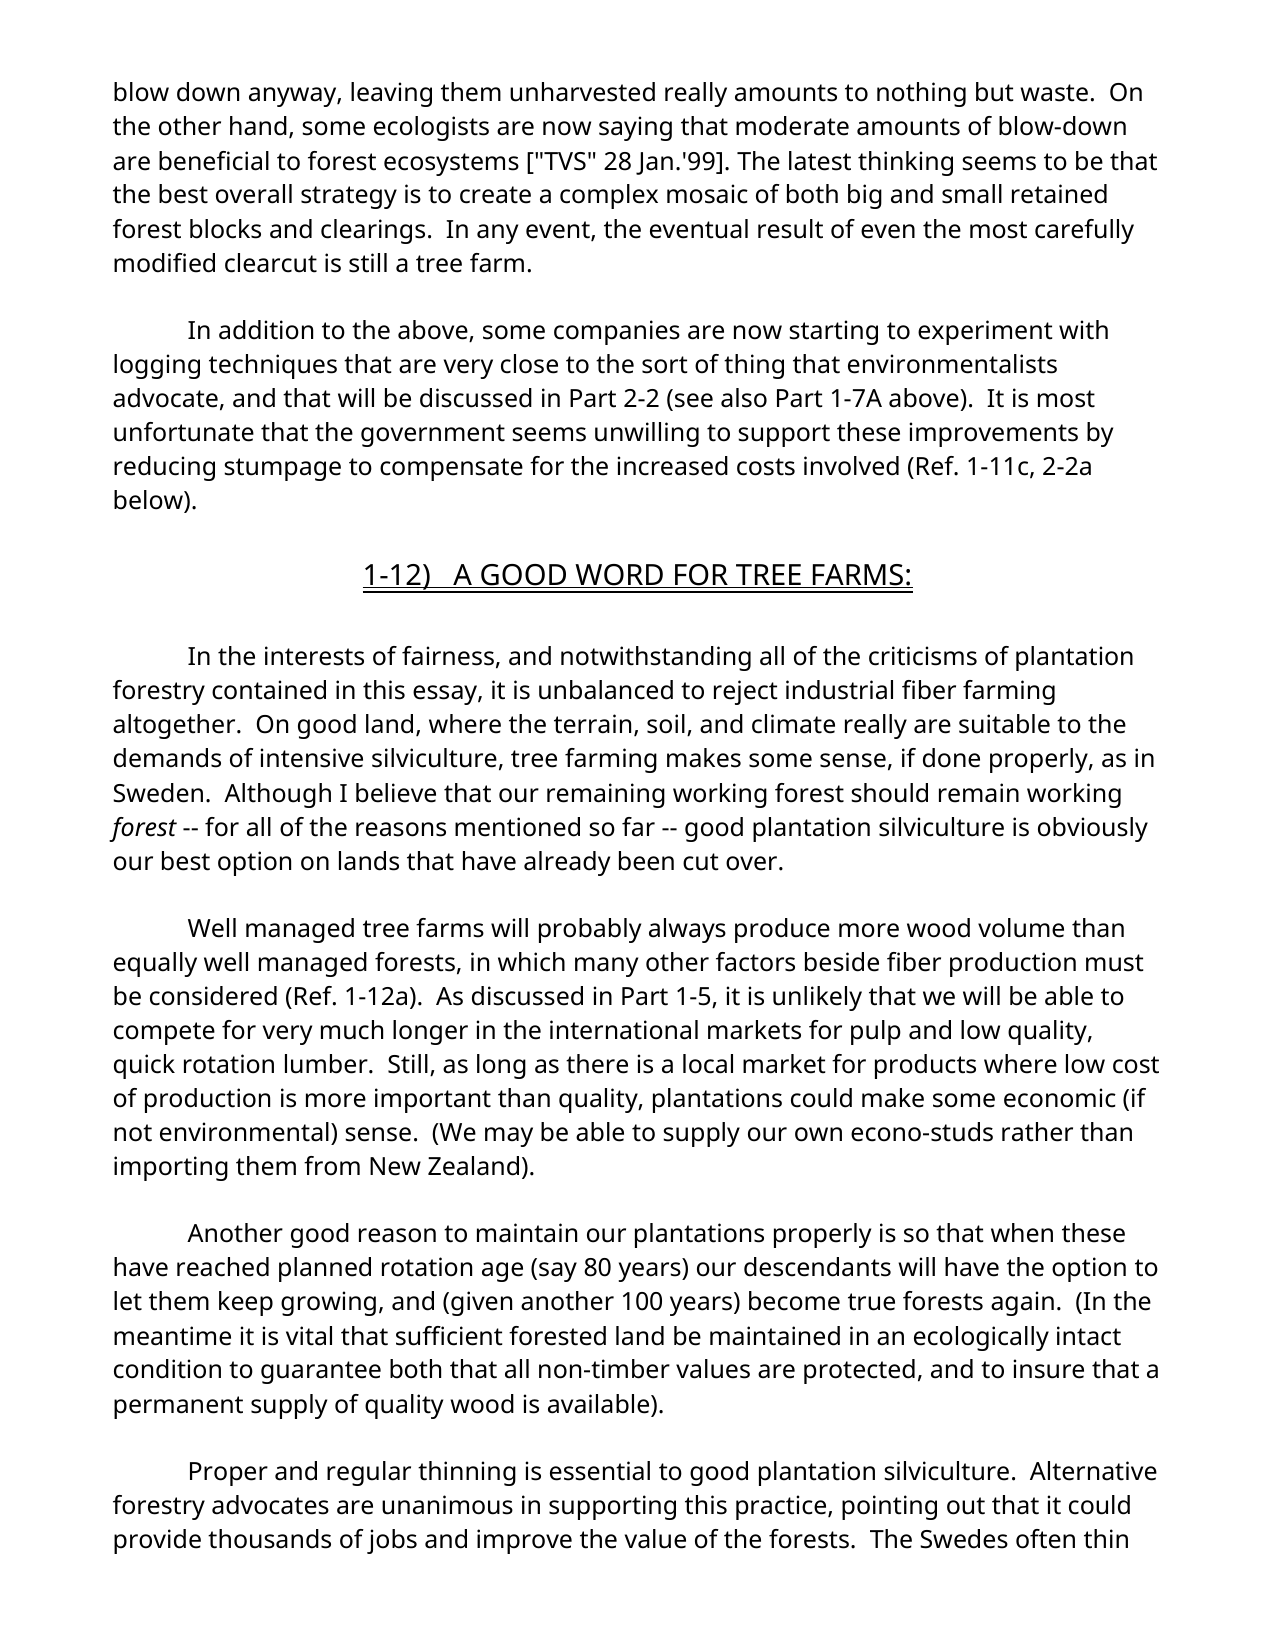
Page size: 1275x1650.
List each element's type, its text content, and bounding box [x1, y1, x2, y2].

text Another good reason to maintain our plantations properly is so that when these have reached planned rotation age (say 80 years) our descendants will have the option to let them keep growing, and (given another 100 years) become true forests again. (In the meantime it is vital that sufficient forested land be maintained in an ecologically intact condition to guarantee both that all non-timber values are protected, and to insure that a permanent supply of quality wood is available). [112, 1216, 1162, 1420]
text Well managed tree farms will probably always produce more wood volume than equally well managed forests, in which many other factors beside fiber production must be considered (Ref. 1-12a). As discussed in Part 1-5, it is unlikely that we will be able to compete for very much longer in the international markets for pulp and low quality, quick rotation lumber. Still, as long as there is a local market for products where low cost of production is more important than quality, plantations could make some economic (if not environmental) sense. (We may be able to supply our own econo-studs rather than importing them from New Zealand). [112, 910, 1162, 1183]
subtitle 1-12) A GOOD WORD FOR TREE FARMS: [112, 554, 1162, 594]
text Proper and regular thinning is essential to good plantation silviculture. Alternative forestry advocates are unanimous in supporting this practice, pointing out that it could provide thousands of jobs and improve the value of the forests. The Swedes often thin [112, 1453, 1162, 1556]
text In the interests of fairness, and notwithstanding all of the criticisms of plantation forestry contained in this essay, it is unbalanced to reject industrial fiber farming altogether. On good land, where the terrain, soil, and climate really are suitable to the demands of intensive silviculture, tree farming makes some sense, if done properly, as in Sweden. Although I believe that our remaining working forest should remain working forest -- for all of the reasons mentioned so far -- good plantation silviculture is obviously our best option on lands that have already been cut over. [112, 639, 1162, 877]
text blow down anyway, leaving them unharvested really amounts to nothing but waste. On the other hand, some ecologists are now saying that moderate amounts of blow-down are beneficial to forest ecosystems ["TVS" 28 Jan.'99]. The latest thinking seems to be that the best overall strategy is to create a complex mosaic of both big and small retained forest blocks and clearings. In any event, the eventual result of even the most carefully modified clearcut is still a tree farm. [112, 75, 1162, 279]
text In addition to the above, some companies are now starting to experiment with logging techniques that are very close to the sort of thing that environmentalists advocate, and that will be discussed in Part 2-2 (see also Part 1-7A above). It is most unfortunate that the government seems unwilling to support these improvements by reducing stumpage to compensate for the increased costs involved (Ref. 1-11c, 2-2a below). [112, 312, 1162, 517]
